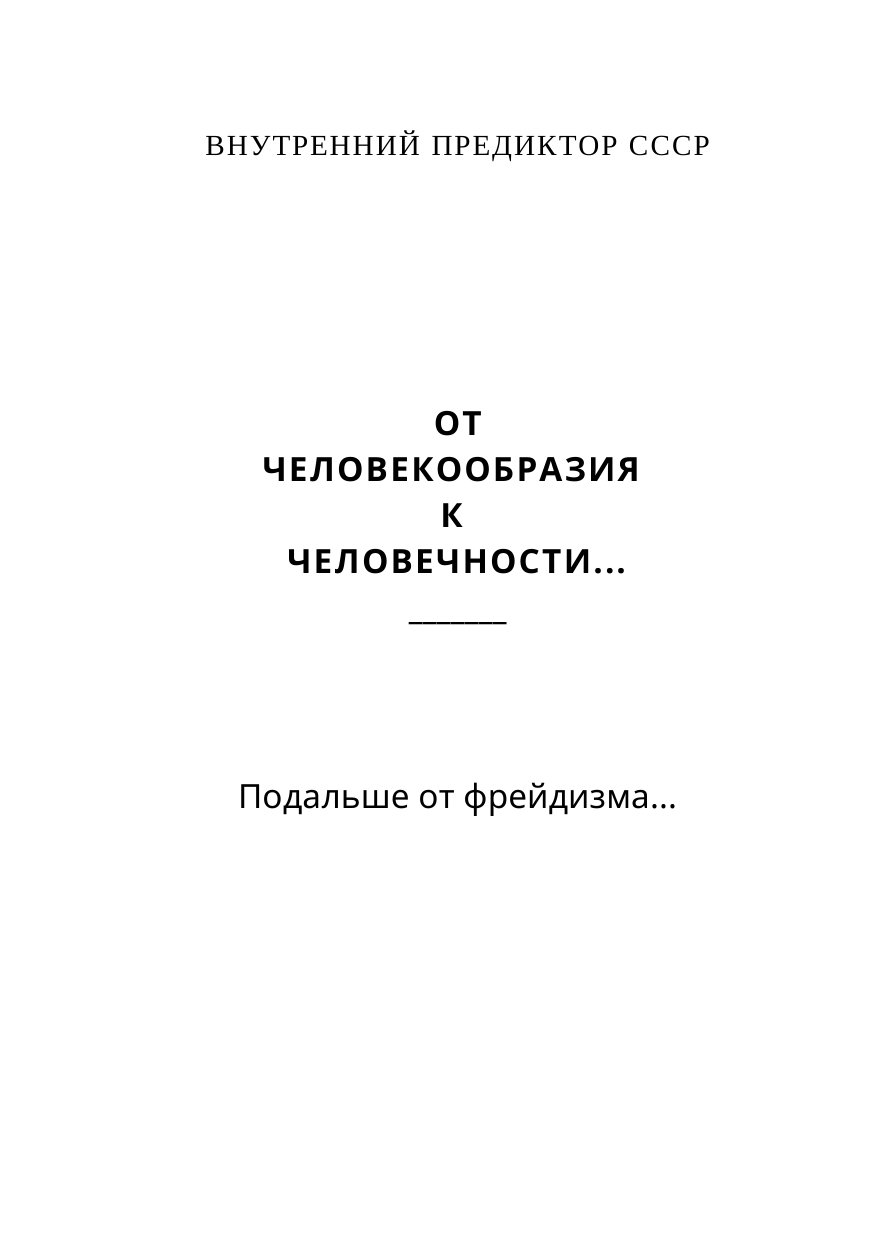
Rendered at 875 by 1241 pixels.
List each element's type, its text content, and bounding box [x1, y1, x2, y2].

text внутренний предиктор ссср [130, 128, 785, 162]
text Подальше от фрейдизма... [130, 772, 785, 818]
text от человекообразия к человечности... _______ [248, 399, 667, 629]
